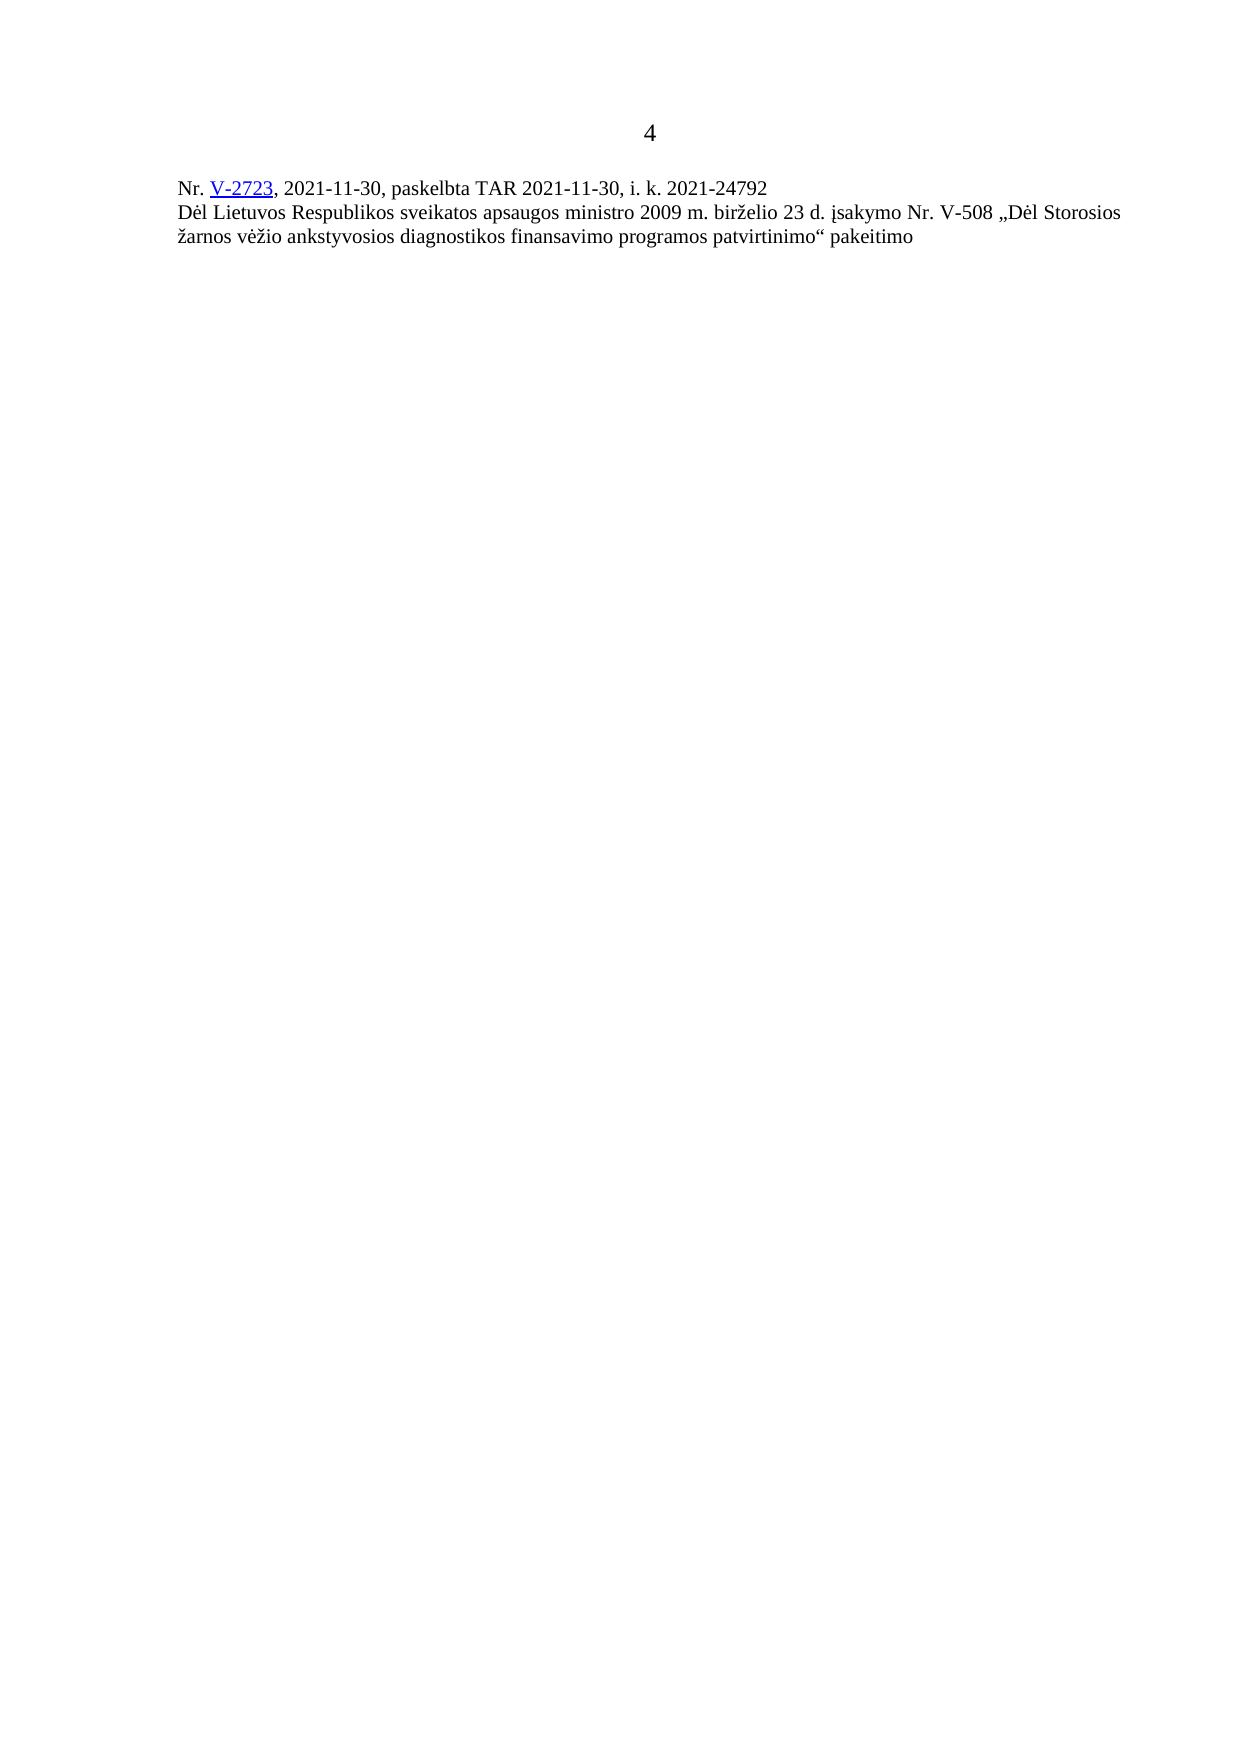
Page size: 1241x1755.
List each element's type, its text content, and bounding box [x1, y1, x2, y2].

text Nr. V-2723, 2021-11-30, paskelbta TAR 2021-11-30, i. k. 2021-24792 [177, 176, 1122, 200]
text Dėl Lietuvos Respublikos sveikatos apsaugos ministro 2009 m. birželio 23 d. įsakymo Nr. V-508 „Dėl Storosios žarnos vėžio ankstyvosios diagnostikos finansavimo programos patvirtinimo“ pakeitimo [177, 200, 1122, 248]
